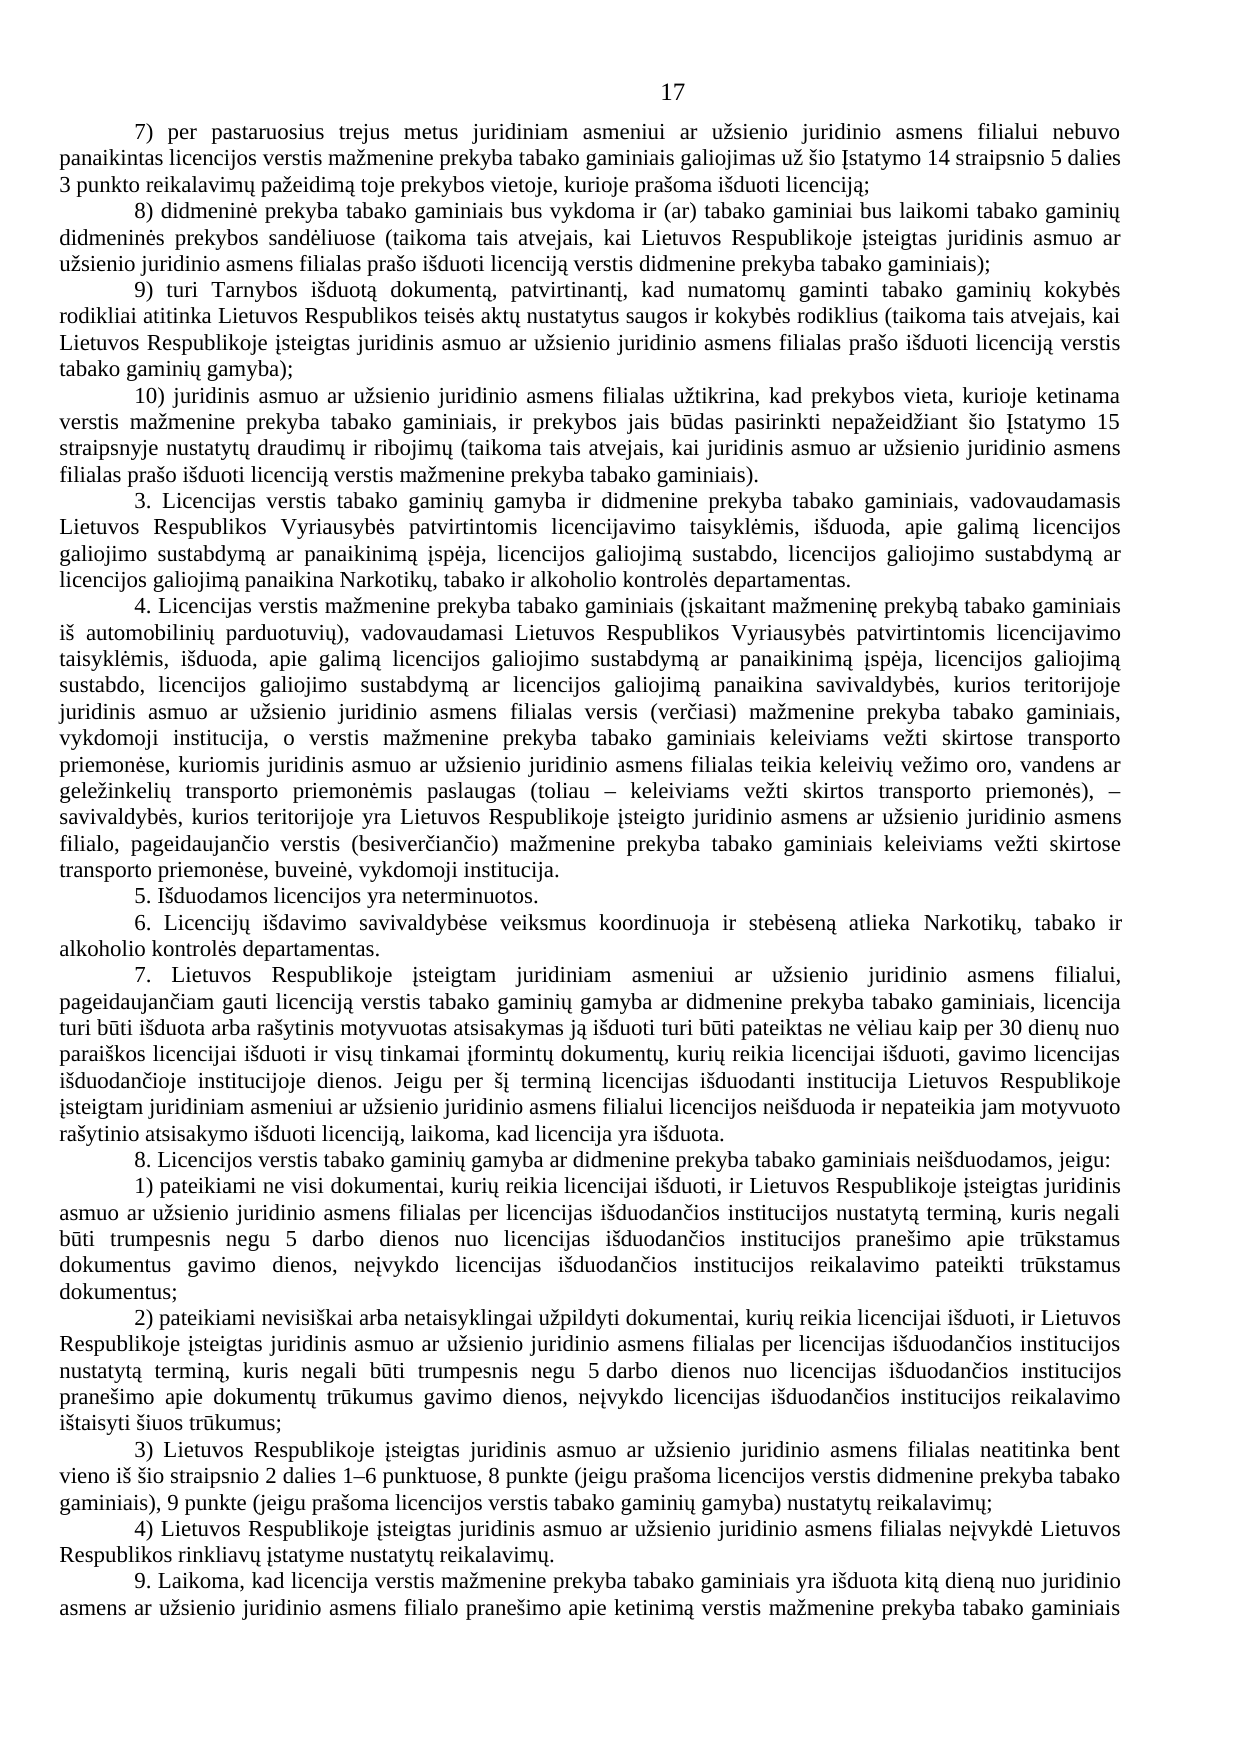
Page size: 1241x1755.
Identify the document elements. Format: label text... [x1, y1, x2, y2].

text 7) per pastaruosius trejus metus juridiniam asmeniui ar užsienio juridinio asmens filialui nebuvo panaikintas licencijos verstis mažmenine prekyba tabako gaminiais galiojimas už šio Įstatymo 14 straipsnio 5 dalies 3 punkto reikalavimų pažeidimą toje prekybos vietoje, kurioje prašoma išduoti licenciją; [59, 118, 1122, 197]
text 2) pateikiami nevisiškai arba netaisyklingai užpildyti dokumentai, kurių reikia licencijai išduoti, ir Lietuvos Respublikoje įsteigtas juridinis asmuo ar užsienio juridinio asmens filialas per licencijas išduodančios institucijos nustatytą terminą, kuris negali būti trumpesnis negu 5 darbo dienos nuo licencijas išduodančios institucijos pranešimo apie dokumentų trūkumus gavimo dienos, neįvykdo licencijas išduodančios institucijos reikalavimo ištaisyti šiuos trūkumus; [59, 1304, 1122, 1436]
text 5. Išduodamos licencijos yra neterminuotos. [59, 882, 1122, 909]
text 8. Licencijos verstis tabako gaminių gamyba ar didmenine prekyba tabako gaminiais neišduodamos, jeigu: [59, 1146, 1122, 1172]
text 6. Licencijų išdavimo savivaldybėse veiksmus koordinuoja ir stebėseną atlieka Narkotikų, tabako ir alkoholio kontrolės departamentas. [59, 909, 1122, 961]
text 4. Licencijas verstis mažmenine prekyba tabako gaminiais (įskaitant mažmeninę prekybą tabako gaminiais iš automobilinių parduotuvių), vadovaudamasi Lietuvos Respublikos Vyriausybės patvirtintomis licencijavimo taisyklėmis, išduoda, apie galimą licencijos galiojimo sustabdymą ar panaikinimą įspėja, licencijos galiojimą sustabdo, licencijos galiojimo sustabdymą ar licencijos galiojimą panaikina savivaldybės, kurios teritorijoje juridinis asmuo ar užsienio juridinio asmens filialas versis (verčiasi) mažmenine prekyba tabako gaminiais, vykdomoji institucija, o verstis mažmenine prekyba tabako gaminiais keleiviams vežti skirtose transporto priemonėse, kuriomis juridinis asmuo ar užsienio juridinio asmens filialas teikia keleivių vežimo oro, vandens ar geležinkelių transporto priemonėmis paslaugas (toliau – keleiviams vežti skirtos transporto priemonės), – savivaldybės, kurios teritorijoje yra Lietuvos Respublikoje įsteigto juridinio asmens ar užsienio juridinio asmens filialo, pageidaujančio verstis (besiverčiančio) mažmenine prekyba tabako gaminiais keleiviams vežti skirtose transporto priemonėse, buveinė, vykdomoji institucija. [59, 592, 1122, 882]
text 9) turi Tarnybos išduotą dokumentą, patvirtinantį, kad numatomų gaminti tabako gaminių kokybės rodikliai atitinka Lietuvos Respublikos teisės aktų nustatytus saugos ir kokybės rodiklius (taikoma tais atvejais, kai Lietuvos Respublikoje įsteigtas juridinis asmuo ar užsienio juridinio asmens filialas prašo išduoti licenciją verstis tabako gaminių gamyba); [59, 276, 1122, 382]
text 8) didmeninė prekyba tabako gaminiais bus vykdoma ir (ar) tabako gaminiai bus laikomi tabako gaminių didmeninės prekybos sandėliuose (taikoma tais atvejais, kai Lietuvos Respublikoje įsteigtas juridinis asmuo ar užsienio juridinio asmens filialas prašo išduoti licenciją verstis didmenine prekyba tabako gaminiais); [59, 197, 1122, 276]
text 3. Licencijas verstis tabako gaminių gamyba ir didmenine prekyba tabako gaminiais, vadovaudamasis Lietuvos Respublikos Vyriausybės patvirtintomis licencijavimo taisyklėmis, išduoda, apie galimą licencijos galiojimo sustabdymą ar panaikinimą įspėja, licencijos galiojimą sustabdo, licencijos galiojimo sustabdymą ar licencijos galiojimą panaikina Narkotikų, tabako ir alkoholio kontrolės departamentas. [59, 487, 1122, 592]
text 7. Lietuvos Respublikoje įsteigtam juridiniam asmeniui ar užsienio juridinio asmens filialui, pageidaujančiam gauti licenciją verstis tabako gaminių gamyba ar didmenine prekyba tabako gaminiais, licencija turi būti išduota arba rašytinis motyvuotas atsisakymas ją išduoti turi būti pateiktas ne vėliau kaip per 30 dienų nuo paraiškos licencijai išduoti ir visų tinkamai įformintų dokumentų, kurių reikia licencijai išduoti, gavimo licencijas išduodančioje institucijoje dienos. Jeigu per šį terminą licencijas išduodanti institucija Lietuvos Respublikoje įsteigtam juridiniam asmeniui ar užsienio juridinio asmens filialui licencijos neišduoda ir nepateikia jam motyvuoto rašytinio atsisakymo išduoti licenciją, laikoma, kad licencija yra išduota. [59, 961, 1122, 1146]
text 4) Lietuvos Respublikoje įsteigtas juridinis asmuo ar užsienio juridinio asmens filialas neįvykdė Lietuvos Respublikos rinkliavų įstatyme nustatytų reikalavimų. [59, 1515, 1122, 1568]
text 1) pateikiami ne visi dokumentai, kurių reikia licencijai išduoti, ir Lietuvos Respublikoje įsteigtas juridinis asmuo ar užsienio juridinio asmens filialas per licencijas išduodančios institucijos nustatytą terminą, kuris negali būti trumpesnis negu 5 darbo dienos nuo licencijas išduodančios institucijos pranešimo apie trūkstamus dokumentus gavimo dienos, neįvykdo licencijas išduodančios institucijos reikalavimo pateikti trūkstamus dokumentus; [59, 1172, 1122, 1304]
text 3) Lietuvos Respublikoje įsteigtas juridinis asmuo ar užsienio juridinio asmens filialas neatitinka bent vieno iš šio straipsnio 2 dalies 1–6 punktuose, 8 punkte (jeigu prašoma licencijos verstis didmenine prekyba tabako gaminiais), 9 punkte (jeigu prašoma licencijos verstis tabako gaminių gamyba) nustatytų reikalavimų; [59, 1436, 1122, 1515]
text 10) juridinis asmuo ar užsienio juridinio asmens filialas užtikrina, kad prekybos vieta, kurioje ketinama verstis mažmenine prekyba tabako gaminiais, ir prekybos jais būdas pasirinkti nepažeidžiant šio Įstatymo 15 straipsnyje nustatytų draudimų ir ribojimų (taikoma tais atvejais, kai juridinis asmuo ar užsienio juridinio asmens filialas prašo išduoti licenciją verstis mažmenine prekyba tabako gaminiais). [59, 382, 1122, 487]
text 9. Laikoma, kad licencija verstis mažmenine prekyba tabako gaminiais yra išduota kitą dieną nuo juridinio asmens ar užsienio juridinio asmens filialo pranešimo apie ketinimą verstis mažmenine prekyba tabako gaminiais [59, 1568, 1122, 1620]
